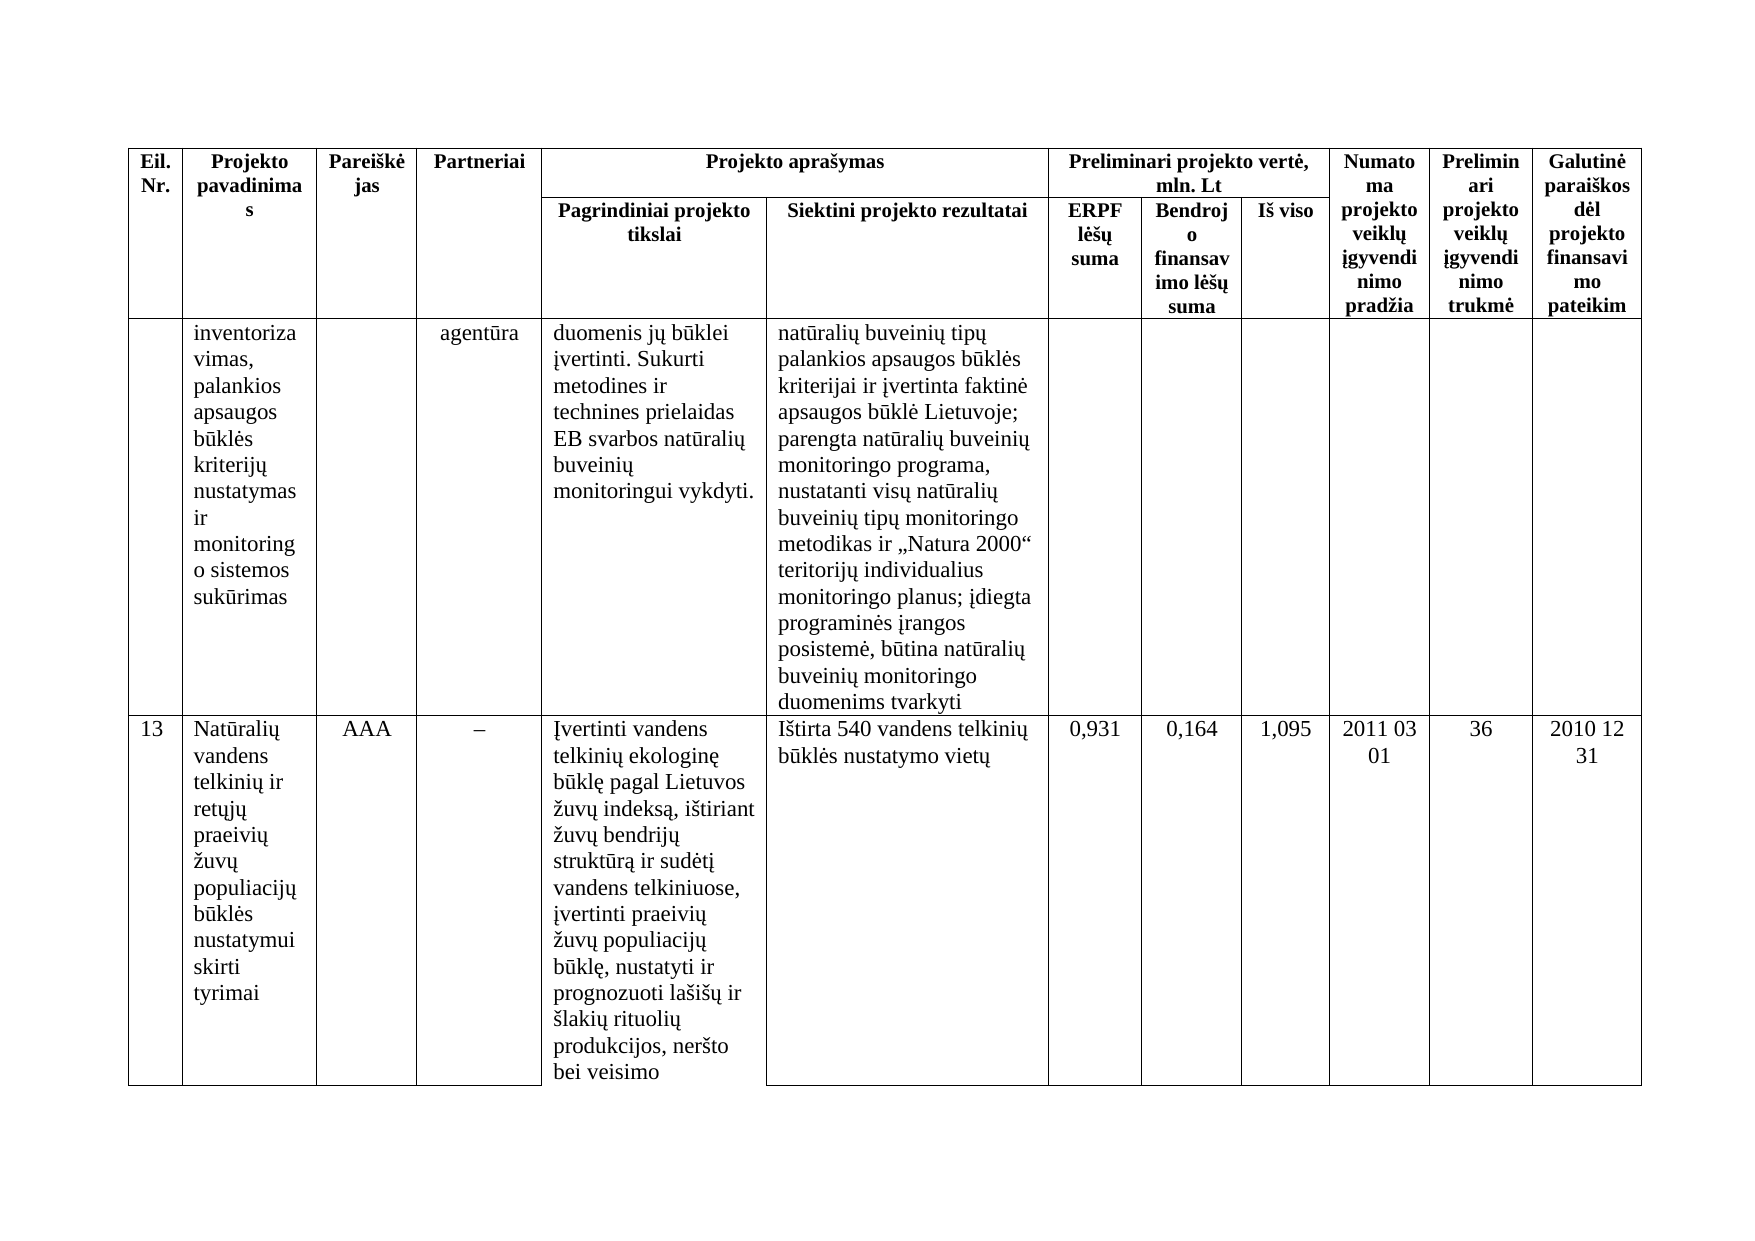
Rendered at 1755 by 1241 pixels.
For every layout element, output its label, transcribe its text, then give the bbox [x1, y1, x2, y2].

table_cell duomenis jų būklei įvertinti. Sukurti metodines ir technines prielaidas EB svarbos natūralių buveinių monitoringui vykdyti. [542, 319, 766, 714]
table_cell [1142, 319, 1241, 714]
table_header Projekto aprašymas [542, 149, 1048, 197]
table_header Preliminari projekto vertė, mln. Lt [1049, 149, 1329, 197]
table_header Pareiškėjas [317, 149, 416, 318]
table_cell 0,164 [1142, 716, 1241, 1084]
table_cell ERPF lėšų suma [1049, 198, 1141, 318]
table_cell [317, 319, 416, 714]
table_cell Iš viso [1242, 198, 1329, 318]
table_cell Ištirta 540 vandens telkinių būklės nustatymo vietų [767, 716, 1048, 1084]
table_header Galutinė paraiškos dėl projekto finansavimo pateikimo APVA data (metai/ mėnuo/ diena) [1533, 149, 1641, 318]
table_cell 13 [129, 716, 182, 1084]
table_cell agentūra [417, 319, 541, 714]
table_cell Pagrindiniai projekto tikslai [542, 198, 766, 318]
table_cell – [417, 716, 541, 1084]
table_cell 36 [1430, 716, 1532, 1084]
table_cell Siektini projekto rezultatai [767, 198, 1048, 318]
table_cell Įvertinti vandens telkinių ekologinę būklę pagal Lietuvos žuvų indeksą, ištiriant žuvų bendrijų struktūrą ir sudėtį vandens telkiniuose, įvertinti praeivių žuvų populiacijų būklę, nustatyti ir prognozuoti lašišų ir šlakių rituolių produkcijos, neršto bei veisimo [542, 716, 766, 1084]
table_cell Bendrojo finansavimo lėšų suma [1142, 198, 1241, 318]
table_cell 48 [1430, 319, 1532, 714]
table_header Preliminari projekto veiklų įgyvendinimo trukmė (mėnesiais) [1430, 149, 1532, 318]
table_cell [1049, 319, 1141, 714]
table_cell 2011 01 30 [1533, 319, 1641, 714]
table_cell 2011 04 01 [1330, 319, 1429, 714]
table_header Eil. Nr. [129, 149, 182, 318]
table_header Projekto pavadinimas [183, 149, 316, 318]
table_cell natūralių buveinių tipų palankios apsaugos būklės kriterijai ir įvertinta faktinė apsaugos būklė Lietuvoje; parengta natūralių buveinių monitoringo programa, nustatanti visų natūralių buveinių tipų monitoringo metodikas ir „Natura 2000“ teritorijų individualius monitoringo planus; įdiegta programinės įrangos posistemė, būtina natūralių buveinių monitoringo duomenims tvarkyti [767, 319, 1048, 714]
table_cell 1,095 [1242, 716, 1329, 1084]
table_cell 2011 03 01 [1330, 716, 1429, 1084]
table_cell [129, 319, 182, 714]
table_cell inventorizavimas, palankios apsaugos būklės kriterijų nustatymas ir monitoringo sistemos sukūrimas [183, 319, 316, 714]
table_header Numatoma projekto veiklų įgyvendinimo pradžia (metai/ mėnuo/ diena) [1330, 149, 1429, 318]
table_cell 2010 12 31 [1533, 716, 1641, 1084]
table_cell [1242, 319, 1329, 714]
table_header Partneriai [417, 149, 541, 318]
table_cell AAA [317, 716, 416, 1084]
table_cell Natūralių vandens telkinių ir retųjų praeivių žuvų populiacijų būklės nustatymui skirti tyrimai [183, 716, 316, 1084]
table_cell 0,931 [1049, 716, 1141, 1084]
